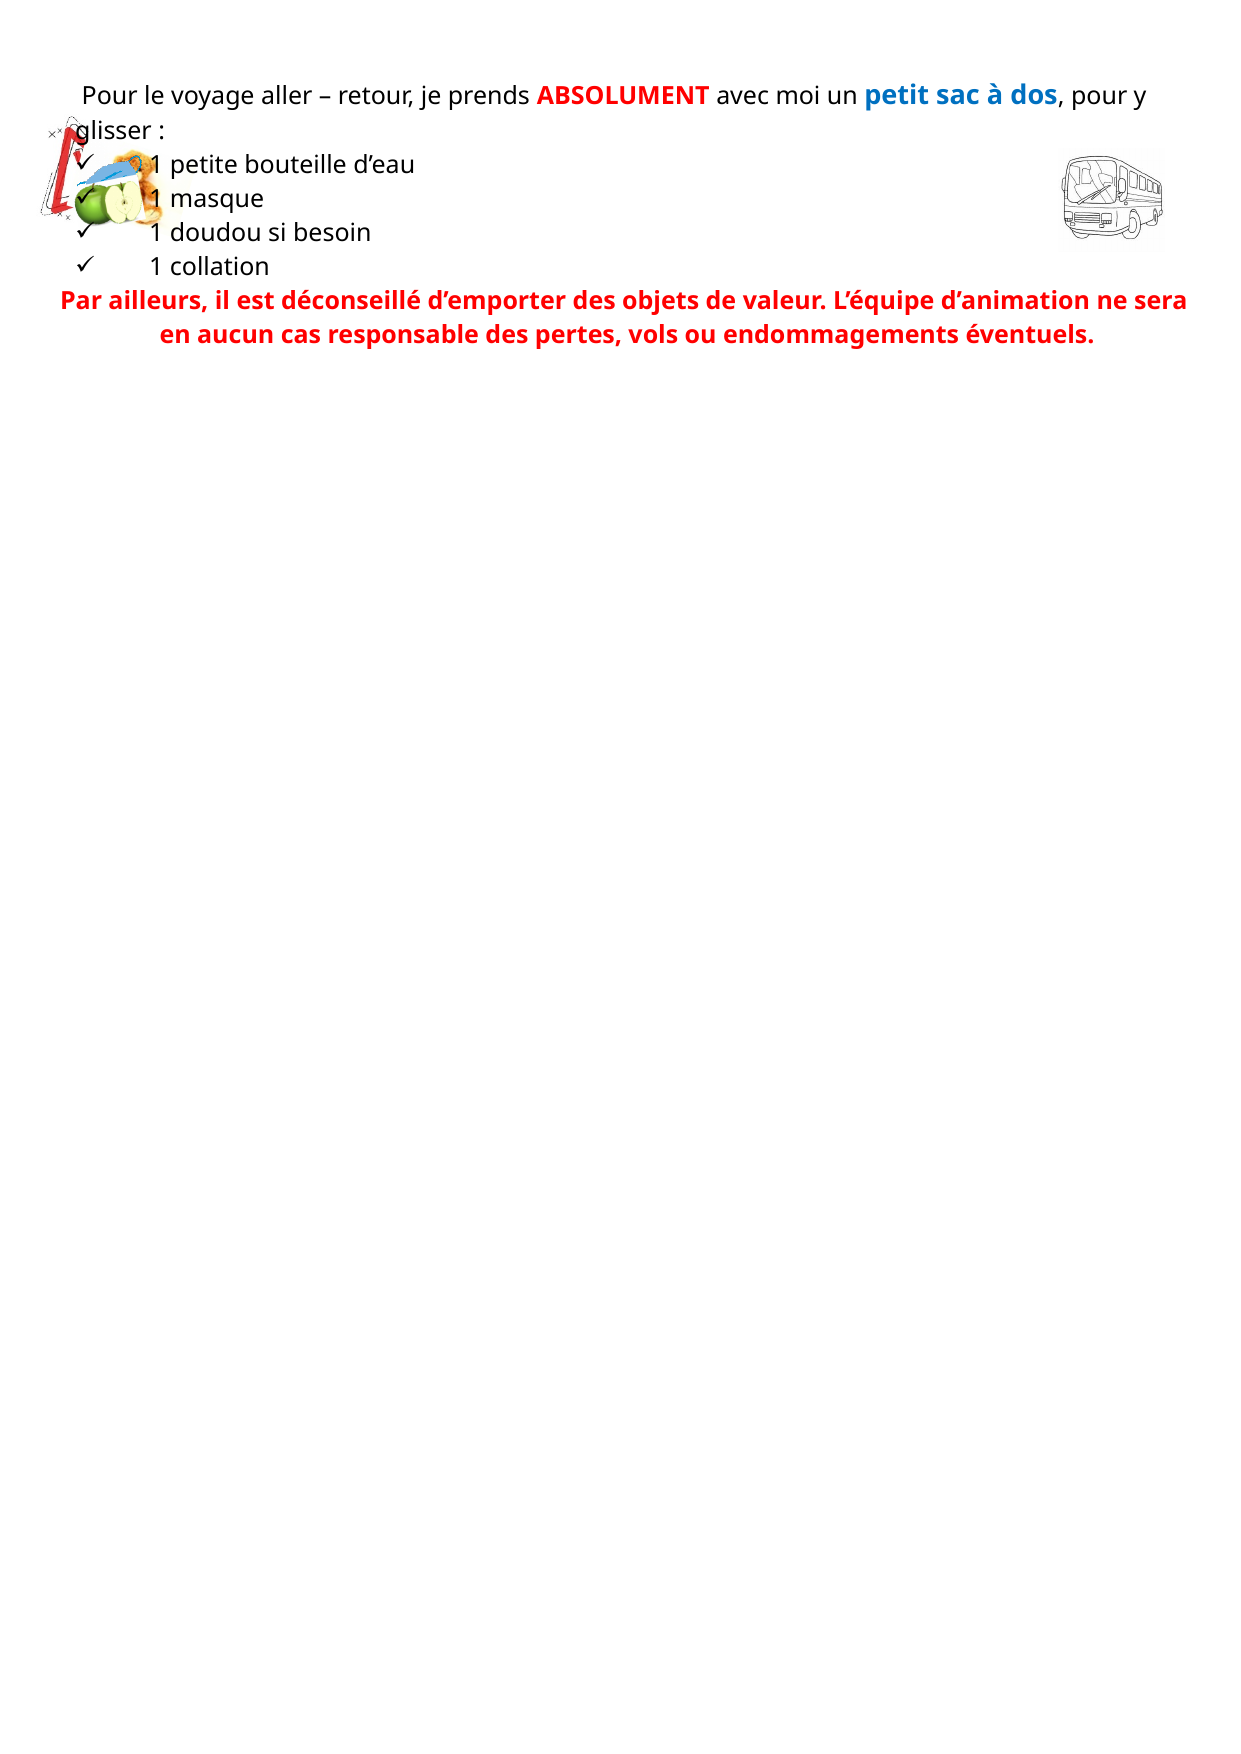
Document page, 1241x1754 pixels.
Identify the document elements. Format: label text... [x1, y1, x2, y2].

list 1 petite bouteille d’eau [152, 146, 1224, 180]
text Par ailleurs, il est déconseillé d’emporter des objets de valeur. L’équipe d’animation ne sera [24, 283, 1224, 317]
list 1 collation [75, 248, 1224, 283]
text Pour le voyage aller – retour, je prends ABSOLUMENT avec moi un petit sac à dos, pour y glisser : [75, 75, 1165, 146]
list 1 masque [183, 180, 1058, 214]
list 1 doudou si besoin [75, 214, 1058, 248]
list [1166, 214, 1224, 248]
text en aucun cas responsable des pertes, vols ou endommagements éventuels. [24, 317, 1224, 351]
list 1 masque [1166, 180, 1224, 214]
